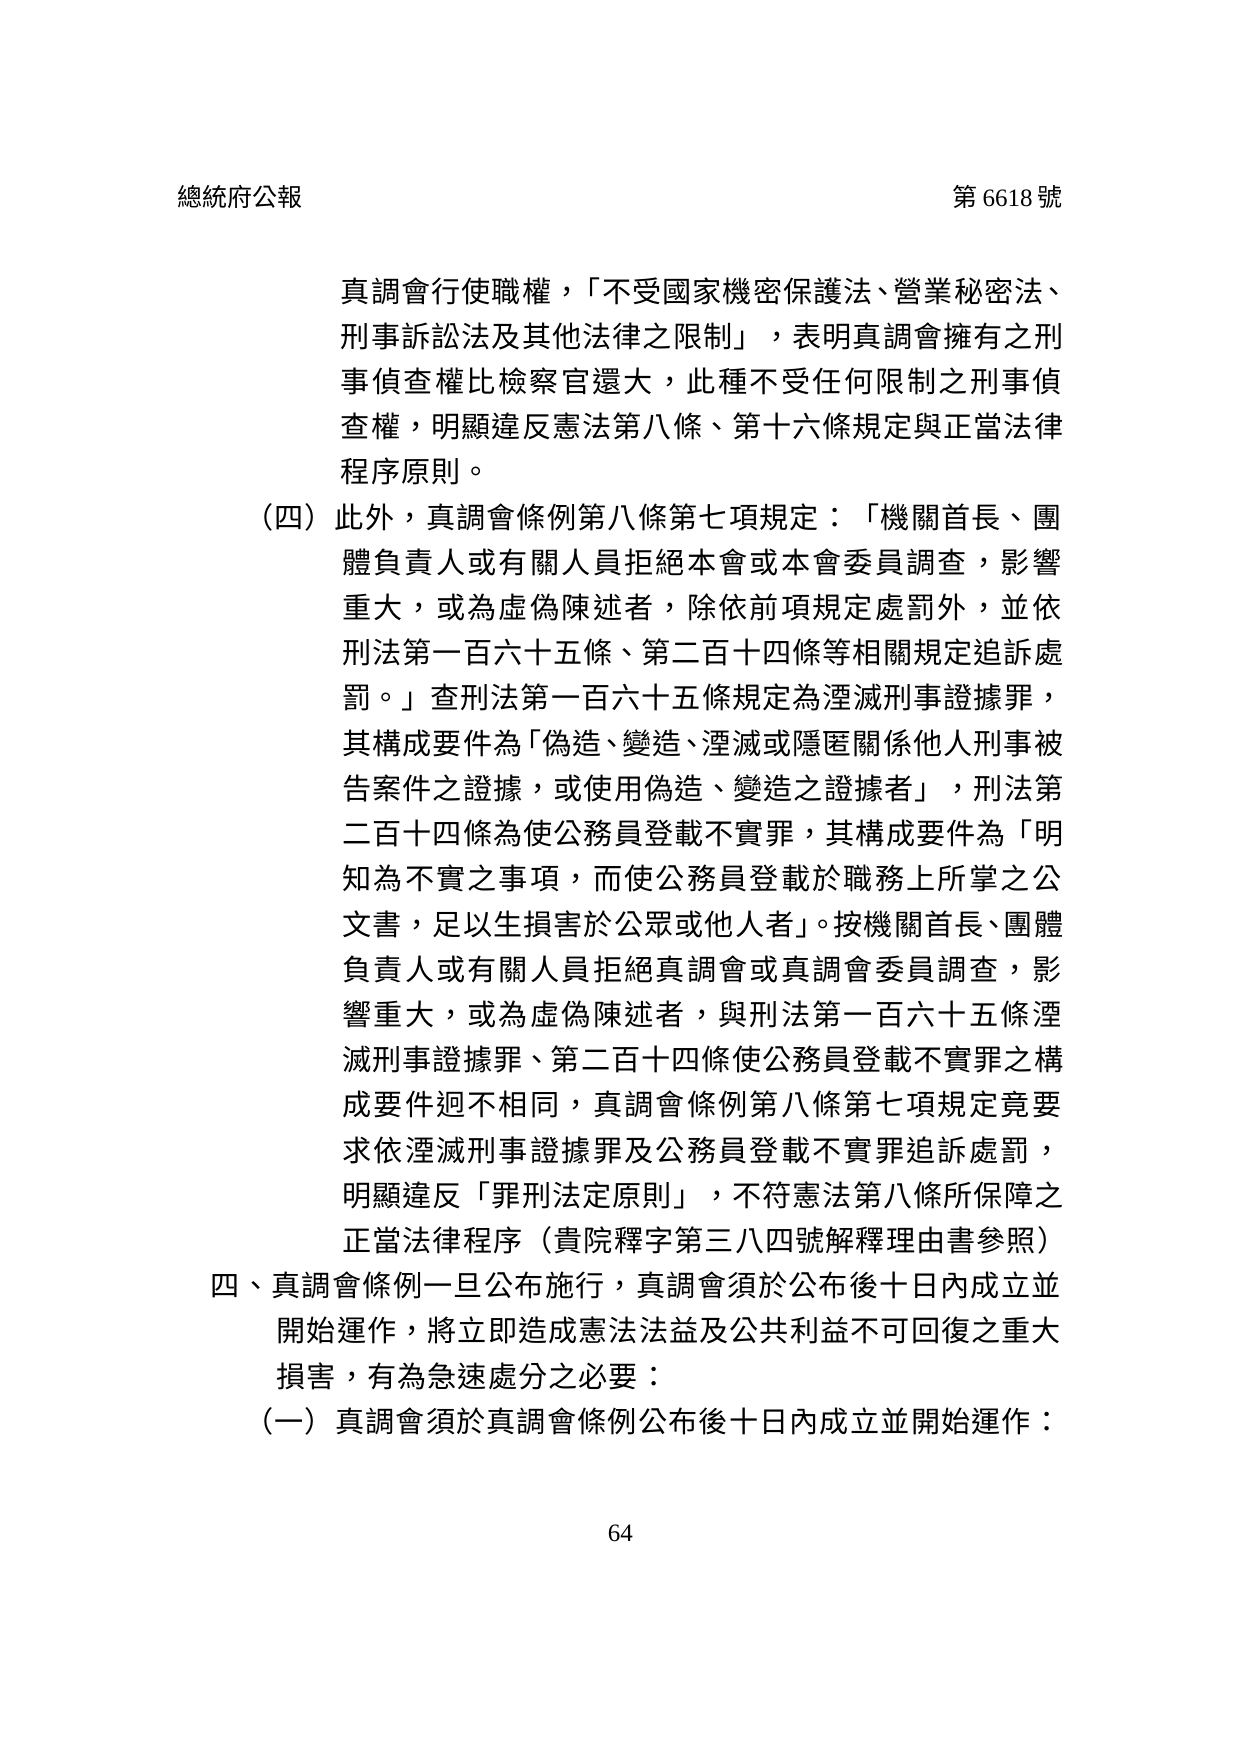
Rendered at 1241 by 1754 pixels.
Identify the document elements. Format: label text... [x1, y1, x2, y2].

text （一）真調會須於真調會條例公布後十日內成立並開始運作：依真調會條例第二條第二項後段規定：「各政黨（團）應於本條例公布後五日內提出推薦人選，逾期未提出者，視為放棄推薦，其缺額由現額委員選出之召集委員於五日內逕行遴選後，由總統任命。」第十六條規定：「第二條及第十五條應由總統任命者，總統應於期限內任命，逾期未任命，視為自動生效。」第三條復規定：「本會應於本條例公布後十日內自行集會，互選出召集委員。其後之委員會由召集委員召集之。」由以上規定可知，真調會須於該條例公布後十日內成立並開始運作。 [244, 1396, 1063, 1441]
text 四、真調會條例一旦公布施行，真調會須於公布後十日內成立並開始運作，將立即造成憲法法益及公共利益不可回復之重大損害，有為急速處分之必要： [210, 1260, 1063, 1396]
text （四）此外，真調會條例第八條第七項規定：「機關首長、團體負責人或有關人員拒絕本會或本會委員調查，影響重大，或為虛偽陳述者，除依前項規定處罰外，並依刑法第一百六十五條、第二百十四條等相關規定追訴處罰。」查刑法第一百六十五條規定為湮滅刑事證據罪，其構成要件為「偽造、變造、湮滅或隱匿關係他人刑事被告案件之證據，或使用偽造、變造之證據者」，刑法第二百十四條為使公務員登載不實罪，其構成要件為「明知為不實之事項，而使公務員登載於職務上所掌之公文書，足以生損害於公眾或他人者」。按機關首長、團體負責人或有關人員拒絕真調會或真調會委員調查，影響重大，或為虛偽陳述者，與刑法第一百六十五條湮滅刑事證據罪、第二百十四條使公務員登載不實罪之構成要件迥不相同，真調會條例第八條第七項規定竟要求依湮滅刑事證據罪及公務員登載不實罪追訴處罰，明顯違反「罪刑法定原則」，不符憲法第八條所保障之正當法律程序（貴院釋字第三八四號解釋理由書參照）。 [244, 492, 1063, 1260]
text （三）或謂真調會條例第八條第二項規定：「本會於行使前項職權，有檢察官、軍事檢察官依據法律所得行使之權限。」因此真調會擁有之刑事偵查權與檢察官、軍事檢察官「依據法律所得行使之權限」相同，並未超越刑事訴訟法之限制，此一解釋顯屬錯誤。蓋同條第三項規定已明示真調會行使職權，「不受國家機密保護法、營業秘密法、刑事訴訟法及其他法律之限制」，表明真調會擁有之刑事偵查權比檢察官還大，此種不受任何限制之刑事偵查權，明顯違反憲法第八條、第十六條規定與正當法律程序原則。 [244, 266, 1063, 492]
